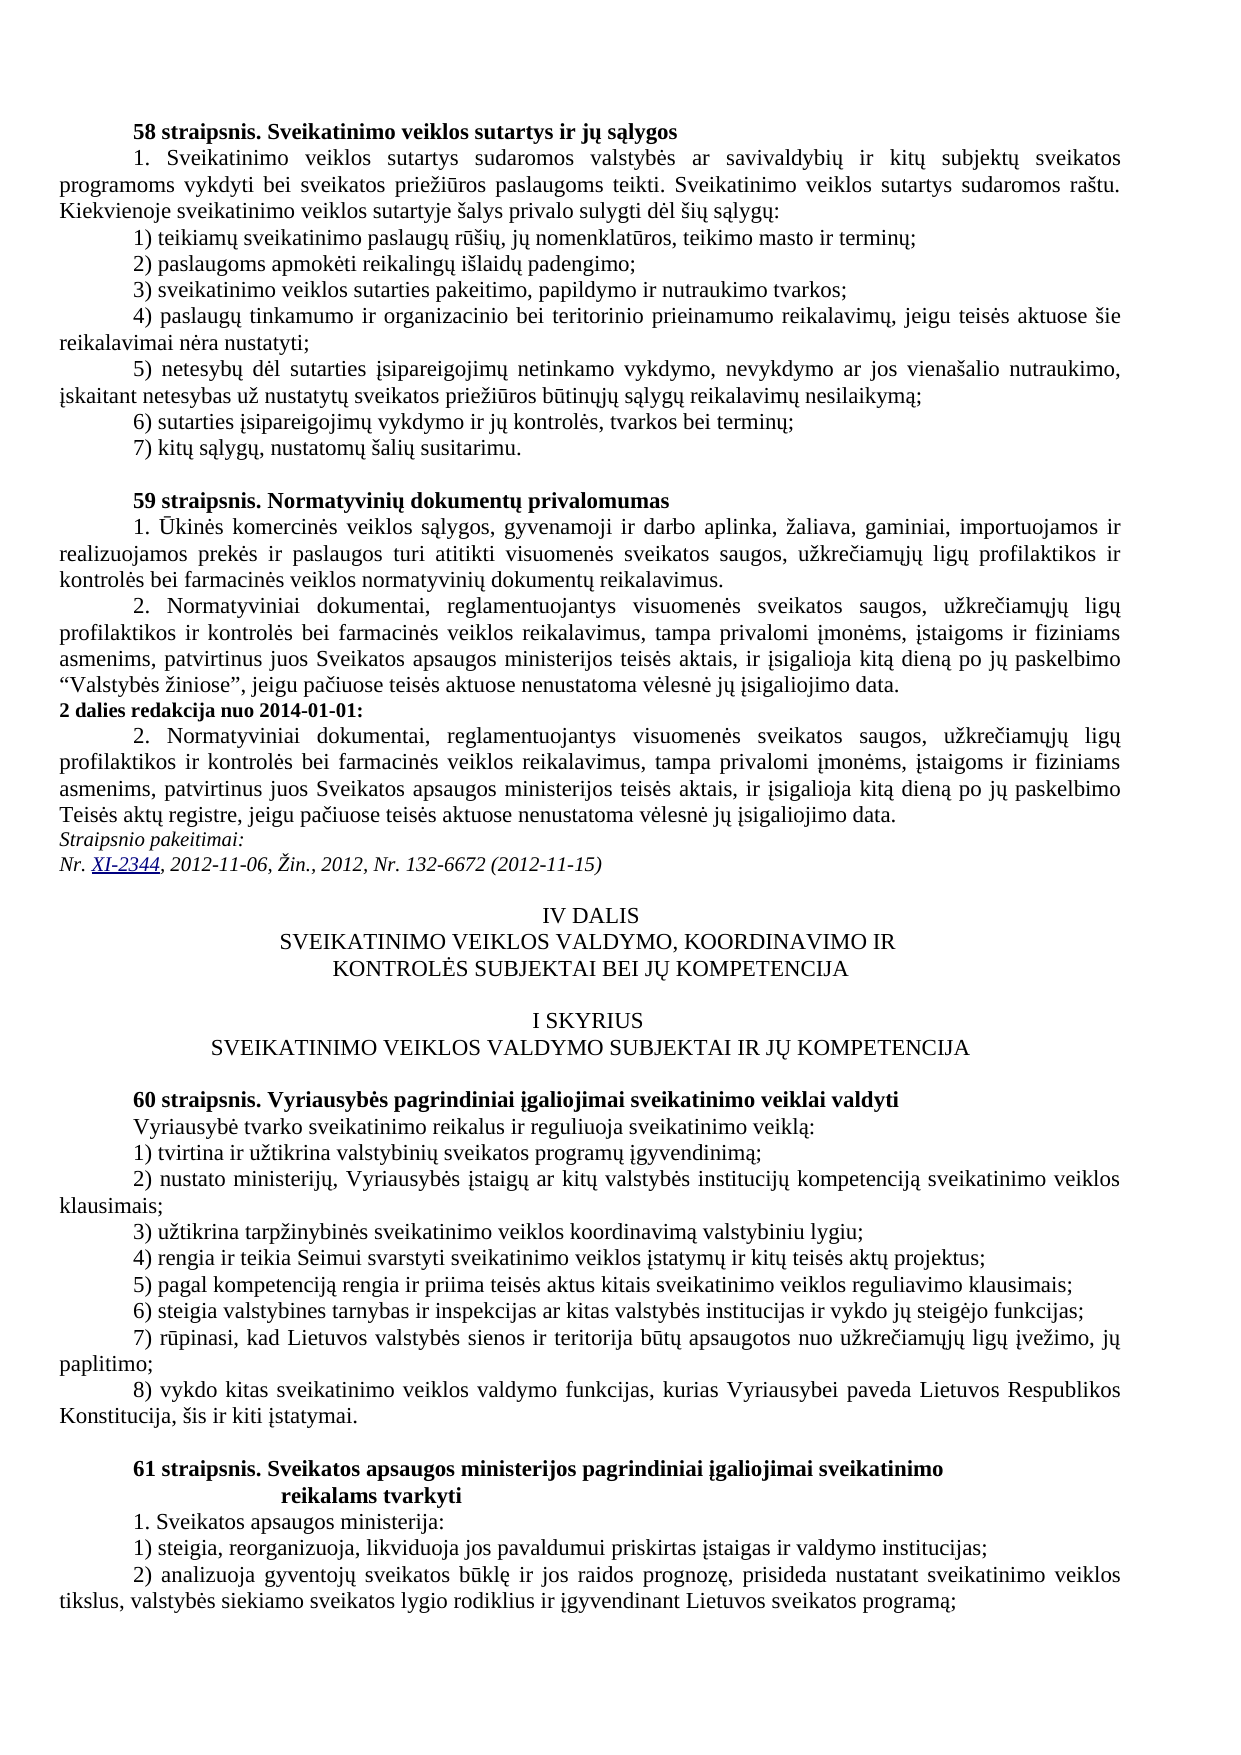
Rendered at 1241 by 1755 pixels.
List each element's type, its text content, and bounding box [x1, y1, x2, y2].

text 7) kitų sąlygų, nustatomų šalių susitarimu. [59, 434, 1122, 461]
text SVEIKATINIMO VEIKLOS VALDYMO, KOORDINAVIMO IR [59, 928, 1122, 954]
text 1) tvirtina ir užtikrina valstybinių sveikatos programų įgyvendinimą; [59, 1139, 1122, 1165]
text KONTROLĖS SUBJEKTAI BEI JŲ KOMPETENCIJA [59, 954, 1122, 981]
text 5) netesybų dėl sutarties įsipareigojimų netinkamo vykdymo, nevykdymo ar jos vienašalio nutraukimo, įskaitant netesybas už nustatytų sveikatos priežiūros būtinųjų sąlygų reikalavimų nesilaikymą; [59, 355, 1122, 408]
text 2. Normatyviniai dokumentai, reglamentuojantys visuomenės sveikatos saugos, užkrečiamųjų ligų profilaktikos ir kontrolės bei farmacinės veiklos reikalavimus, tampa privalomi įmonėms, įstaigoms ir fiziniams asmenims, patvirtinus juos Sveikatos apsaugos ministerijos teisės aktais, ir įsigalioja kitą dieną po jų paskelbimo “Valstybės žiniose”, jeigu pačiuose teisės aktuose nenustatoma vėlesnė jų įsigaliojimo data. [59, 592, 1122, 698]
text 60 straipsnis. Vyriausybės pagrindiniai įgaliojimai sveikatinimo veiklai valdyti [59, 1086, 1122, 1113]
text 8) vykdo kitas sveikatinimo veiklos valdymo funkcijas, kurias Vyriausybei paveda Lietuvos Respublikos Konstitucija, šis ir kiti įstatymai. [59, 1376, 1122, 1429]
text 2 dalies redakcija nuo 2014-01-01: [59, 698, 1122, 722]
text Nr. XI-2344, 2012-11-06, Žin., 2012, Nr. 132-6672 (2012-11-15) [59, 851, 1122, 876]
text 2) paslaugoms apmokėti reikalingų išlaidų padengimo; [59, 250, 1122, 276]
text 4) paslaugų tinkamumo ir organizacinio bei teritorinio prieinamumo reikalavimų, jeigu teisės aktuose šie reikalavimai nėra nustatyti; [59, 303, 1122, 355]
text Vyriausybė tvarko sveikatinimo reikalus ir reguliuoja sveikatinimo veiklą: [59, 1113, 1122, 1139]
text 7) rūpinasi, kad Lietuvos valstybės sienos ir teritorija būtų apsaugotos nuo užkrečiamųjų ligų įvežimo, jų paplitimo; [59, 1323, 1122, 1376]
text I SKYRIUS [59, 1007, 1122, 1034]
text 3) užtikrina tarpžinybinės sveikatinimo veiklos koordinavimą valstybiniu lygiu; [59, 1218, 1122, 1244]
text reikalams tvarkyti [281, 1482, 1122, 1508]
text 2) nustato ministerijų, Vyriausybės įstaigų ar kitų valstybės institucijų kompetenciją sveikatinimo veiklos klausimais; [59, 1165, 1122, 1218]
text 61 straipsnis. Sveikatos apsaugos ministerijos pagrindiniai įgaliojimai sveikatinimo [59, 1455, 1122, 1482]
text SVEIKATINIMO VEIKLOS VALDYMO SUBJEKTAI IR JŲ KOMPETENCIJA [59, 1034, 1122, 1060]
text 3) sveikatinimo veiklos sutarties pakeitimo, papildymo ir nutraukimo tvarkos; [59, 276, 1122, 303]
text 1) teikiamų sveikatinimo paslaugų rūšių, jų nomenklatūros, teikimo masto ir terminų; [59, 223, 1122, 250]
text 2) analizuoja gyventojų sveikatos būklę ir jos raidos prognozę, prisideda nustatant sveikatinimo veiklos tikslus, valstybės siekiamo sveikatos lygio rodiklius ir įgyvendinant Lietuvos sveikatos programą; [59, 1561, 1122, 1613]
text 1. Sveikatos apsaugos ministerija: [59, 1508, 1122, 1534]
text 6) sutarties įsipareigojimų vykdymo ir jų kontrolės, tvarkos bei terminų; [59, 408, 1122, 434]
text IV DALIS [59, 902, 1122, 928]
text 58 straipsnis. Sveikatinimo veiklos sutartys ir jų sąlygos [59, 118, 1122, 144]
text 6) steigia valstybines tarnybas ir inspekcijas ar kitas valstybės institucijas ir vykdo jų steigėjo funkcijas; [59, 1297, 1122, 1323]
text Straipsnio pakeitimai: [59, 827, 1122, 851]
text 4) rengia ir teikia Seimui svarstyti sveikatinimo veiklos įstatymų ir kitų teisės aktų projektus; [59, 1244, 1122, 1271]
text 59 straipsnis. Normatyvinių dokumentų privalomumas [59, 487, 1122, 513]
text 1) steigia, reorganizuoja, likviduoja jos pavaldumui priskirtas įstaigas ir valdymo institucijas; [59, 1534, 1122, 1561]
text 1. Ūkinės komercinės veiklos sąlygos, gyvenamoji ir darbo aplinka, žaliava, gaminiai, importuojamos ir realizuojamos prekės ir paslaugos turi atitikti visuomenės sveikatos saugos, užkrečiamųjų ligų profilaktikos ir kontrolės bei farmacinės veiklos normatyvinių dokumentų reikalavimus. [59, 513, 1122, 592]
text 1. Sveikatinimo veiklos sutartys sudaromos valstybės ar savivaldybių ir kitų subjektų sveikatos programoms vykdyti bei sveikatos priežiūros paslaugoms teikti. Sveikatinimo veiklos sutartys sudaromos raštu. Kiekvienoje sveikatinimo veiklos sutartyje šalys privalo sulygti dėl šių sąlygų: [59, 144, 1122, 223]
text 5) pagal kompetenciją rengia ir priima teisės aktus kitais sveikatinimo veiklos reguliavimo klausimais; [59, 1271, 1122, 1297]
text 2. Normatyviniai dokumentai, reglamentuojantys visuomenės sveikatos saugos, užkrečiamųjų ligų profilaktikos ir kontrolės bei farmacinės veiklos reikalavimus, tampa privalomi įmonėms, įstaigoms ir fiziniams asmenims, patvirtinus juos Sveikatos apsaugos ministerijos teisės aktais, ir įsigalioja kitą dieną po jų paskelbimo Teisės aktų registre, jeigu pačiuose teisės aktuose nenustatoma vėlesnė jų įsigaliojimo data. [59, 722, 1122, 827]
